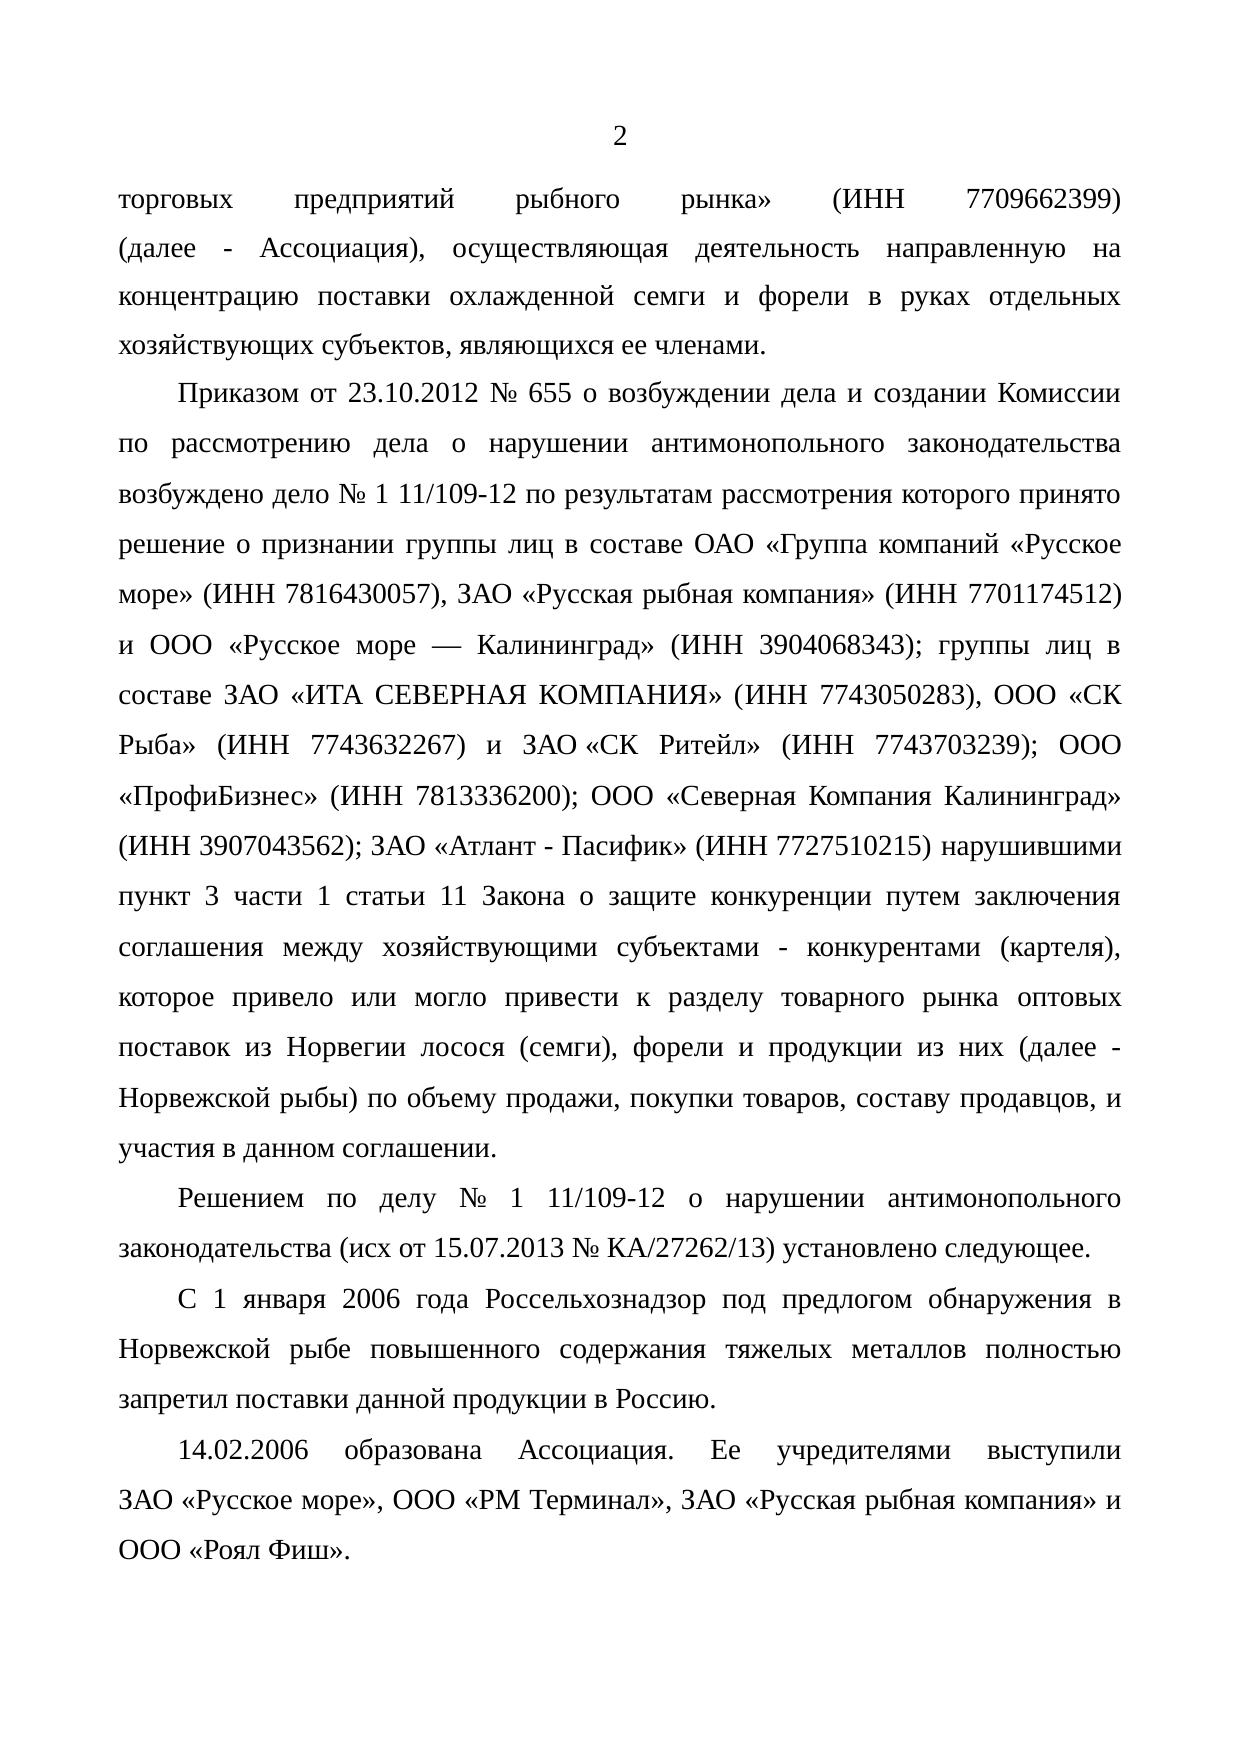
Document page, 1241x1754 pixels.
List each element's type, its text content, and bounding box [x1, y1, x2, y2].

text торговых предприятий рыбного рынка» (ИНН 7709662399) (далее - Ассоциация), осуществляющая деятельность направленную на концентрацию поставки охлажденной семги и форели в руках отдельных хозяйствующих субъектов, являющихся ее членами. [118, 181, 1122, 360]
text 14.02.2006 образована Ассоциация. Ее учредителями выступили ЗАО «Русское море», ООО «РМ Терминал», ЗАО «Русская рыбная компания» и ООО «Роял Фиш». [118, 1432, 1122, 1566]
text С 1 января 2006 года Россельхознадзор под предлогом обнаружения в Норвежской рыбе повышенного содержания тяжелых металлов полностью запретил поставки данной продукции в Россию. [118, 1281, 1122, 1415]
text Решением по делу № 1 11/109-12 о нарушении антимонопольного законодательства (исх от 15.07.2013 № КА/27262/13) установлено следующее. [118, 1180, 1122, 1264]
text Приказом от 23.10.2012 № 655 о возбуждении дела и создании Комиссии по рассмотрению дела о нарушении антимонопольного законодательства возбуждено дело № 1 11/109-12 по результатам рассмотрения которого принято решение о признании группы лиц в составе ОАО «Группа компаний «Русское море» (ИНН 7816430057), ЗАО «Русская рыбная компания» (ИНН 7701174512) и ООО «Русское море — Калининград» (ИНН 3904068343); группы лиц в составе ЗАО «ИТА СЕВЕРНАЯ КОМПАНИЯ» (ИНН 7743050283), ООО «СК Рыба» (ИНН 7743632267) и ЗАО «СК Ритейл» (ИНН 7743703239); ООО «ПрофиБизнес» (ИНН 7813336200); ООО «Северная Компания Калининград» (ИНН 3907043562); ЗАО «Атлант - Пасифик» (ИНН 7727510215) нарушившими пункт 3 части 1 статьи 11 Закона о защите конкуренции путем заключения соглашения между хозяйствующими субъектами - конкурентами (картеля), которое привело или могло привести к разделу товарного рынка оптовых поставок из Норвегии лосося (семги), форели и продукции из них (далее - Норвежской рыбы) по объему продажи, покупки товаров, составу продавцов, и участия в данном соглашении. [118, 375, 1122, 1163]
